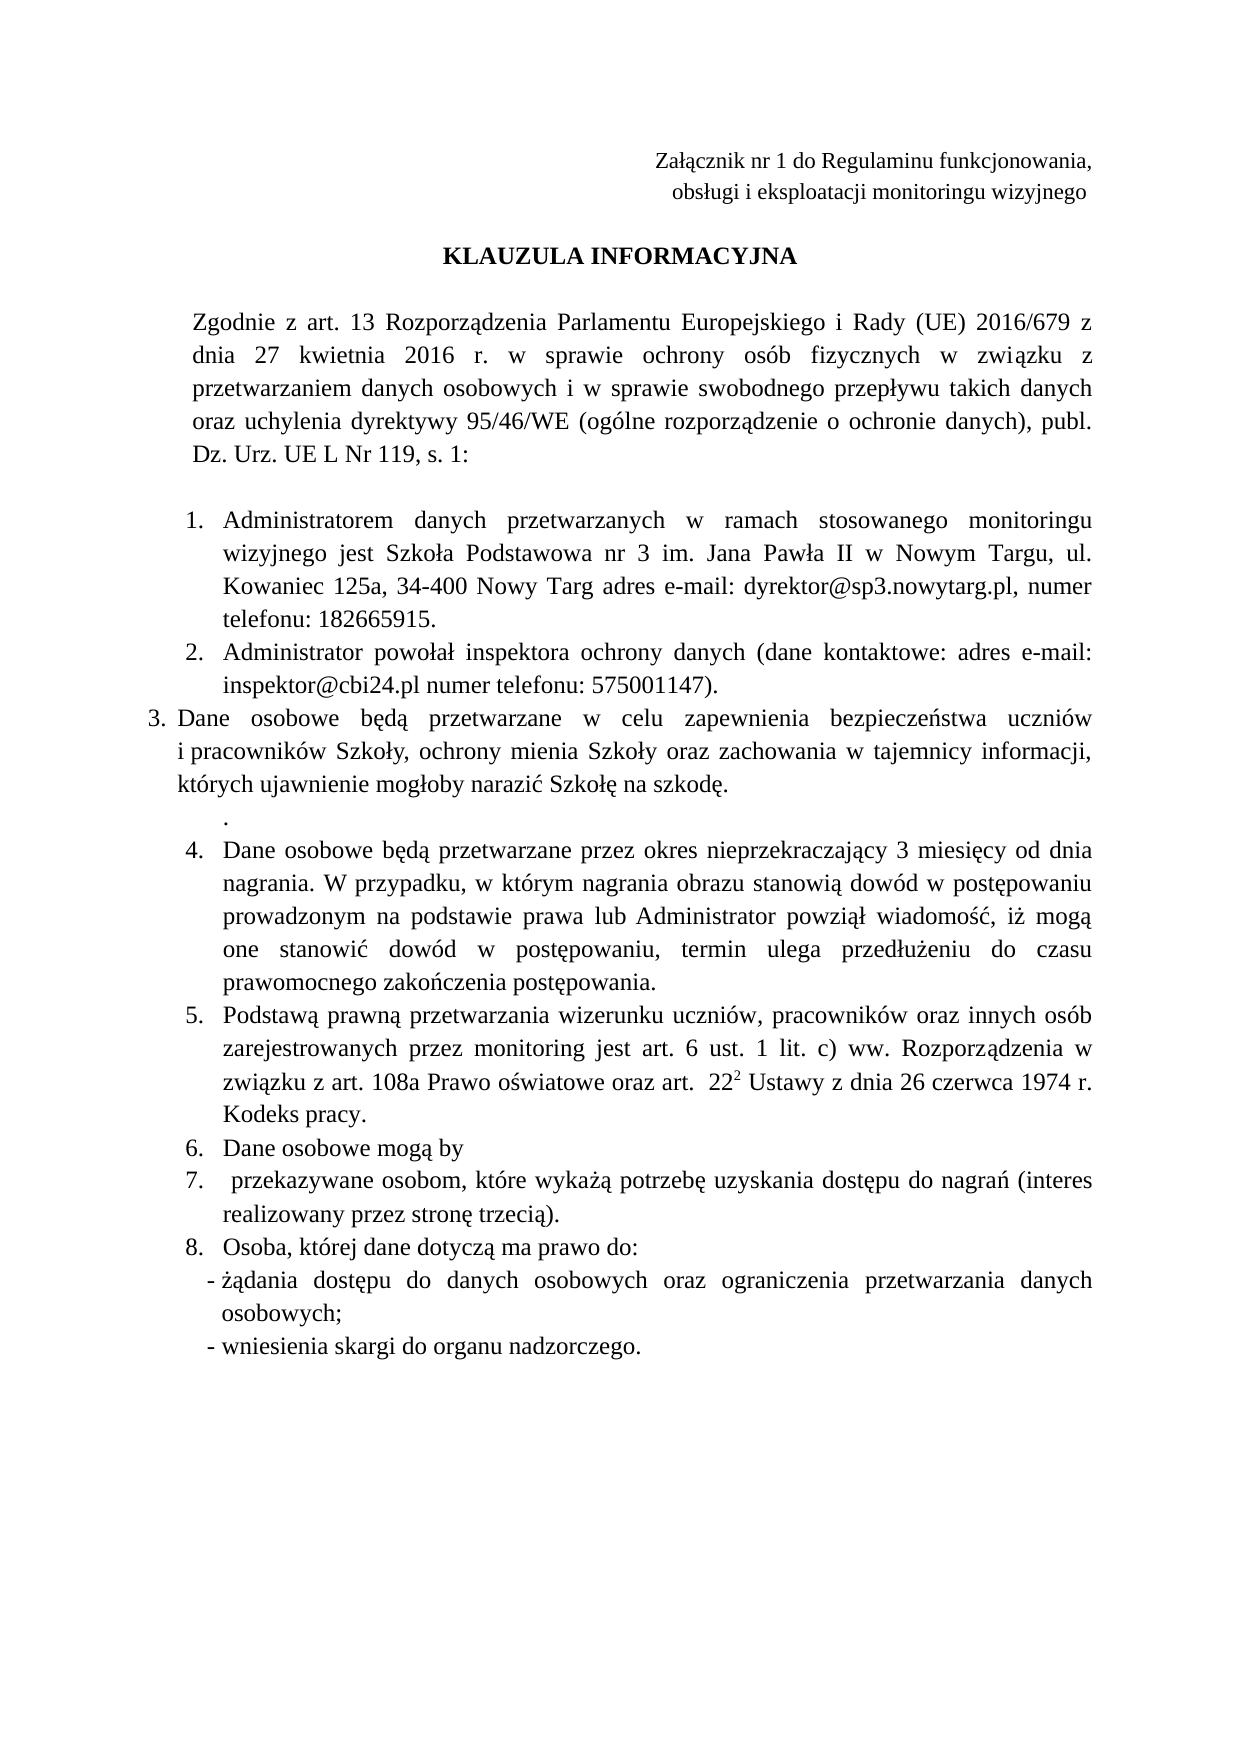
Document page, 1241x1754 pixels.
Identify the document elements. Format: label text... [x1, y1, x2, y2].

text Zgodnie z art. 13 Rozporządzenia Parlamentu Europejskiego i Rady (UE) 2016/679 z dnia 27 kwietnia 2016 r. w sprawie ochrony osób fizycznych w związku z przetwarzaniem danych osobowych i w sprawie swobodnego przepływu takich danych oraz uchylenia dyrektywy 95/46/WE (ogólne rozporządzenie o ochronie danych), publ. Dz. Urz. UE L Nr 119, s. 1: [192, 307, 1093, 468]
list wniesienia skargi do organu nadzorczego. [148, 1331, 1093, 1359]
text Załącznik nr 1 do Regulaminu funkcjonowania, obsługi i eksploatacji monitoringu wizyjnego [148, 148, 1093, 204]
list Dane osobowe będą przetwarzane w celu zapewnienia bezpieczeństwa uczniów i pracowników Szkoły, ochrony mienia Szkoły oraz zachowania w tajemnicy informacji, których ujawnienie mogłoby narazić Szkołę na szkodę. [148, 703, 1093, 798]
list . [223, 802, 1093, 831]
list Dane osobowe będą przetwarzane przez okres nieprzekraczający 3 miesięcy od dnia nagrania. W przypadku, w którym nagrania obrazu stanowią dowód w postępowaniu prowadzonym na podstawie prawa lub Administrator powziął wiadomość, iż mogą one stanowić dowód w postępowaniu, termin ulega przedłużeniu do czasu prawomocnego zakończenia postępowania. [185, 835, 1093, 996]
list Dane osobowe mogą by [185, 1133, 1093, 1161]
list żądania dostępu do danych osobowych oraz ograniczenia przetwarzania danych osobowych; [207, 1265, 1093, 1326]
list Podstawą prawną przetwarzania wizerunku uczniów, pracowników oraz innych osób zarejestrowanych przez monitoring jest art. 6 ust. 1 lit. c) ww. Rozporządzenia w związku z art. 108a Prawo oświatowe oraz art. 222 Ustawy z dnia 26 czerwca 1974 r. Kodeks pracy. [185, 1001, 1093, 1128]
text KLAUZULA INFORMACYJNA [148, 241, 1093, 270]
list Administrator powołał inspektora ochrony danych (dane kontaktowe: adres e-mail: inspektor@cbi24.pl numer telefonu: 575001147). [185, 637, 1093, 699]
list przekazywane osobom, które wykażą potrzebę uzyskania dostępu do nagrań (interes realizowany przez stronę trzecią). [185, 1166, 1093, 1227]
list Administratorem danych przetwarzanych w ramach stosowanego monitoringu wizyjnego jest Szkoła Podstawowa nr 3 im. Jana Pawła II w Nowym Targu, ul. Kowaniec 125a, 34-400 Nowy Targ adres e-mail: dyrektor@sp3.nowytarg.pl, numer telefonu: 182665915. [185, 505, 1093, 633]
list Osoba, której dane dotyczą ma prawo do: [185, 1232, 1093, 1260]
